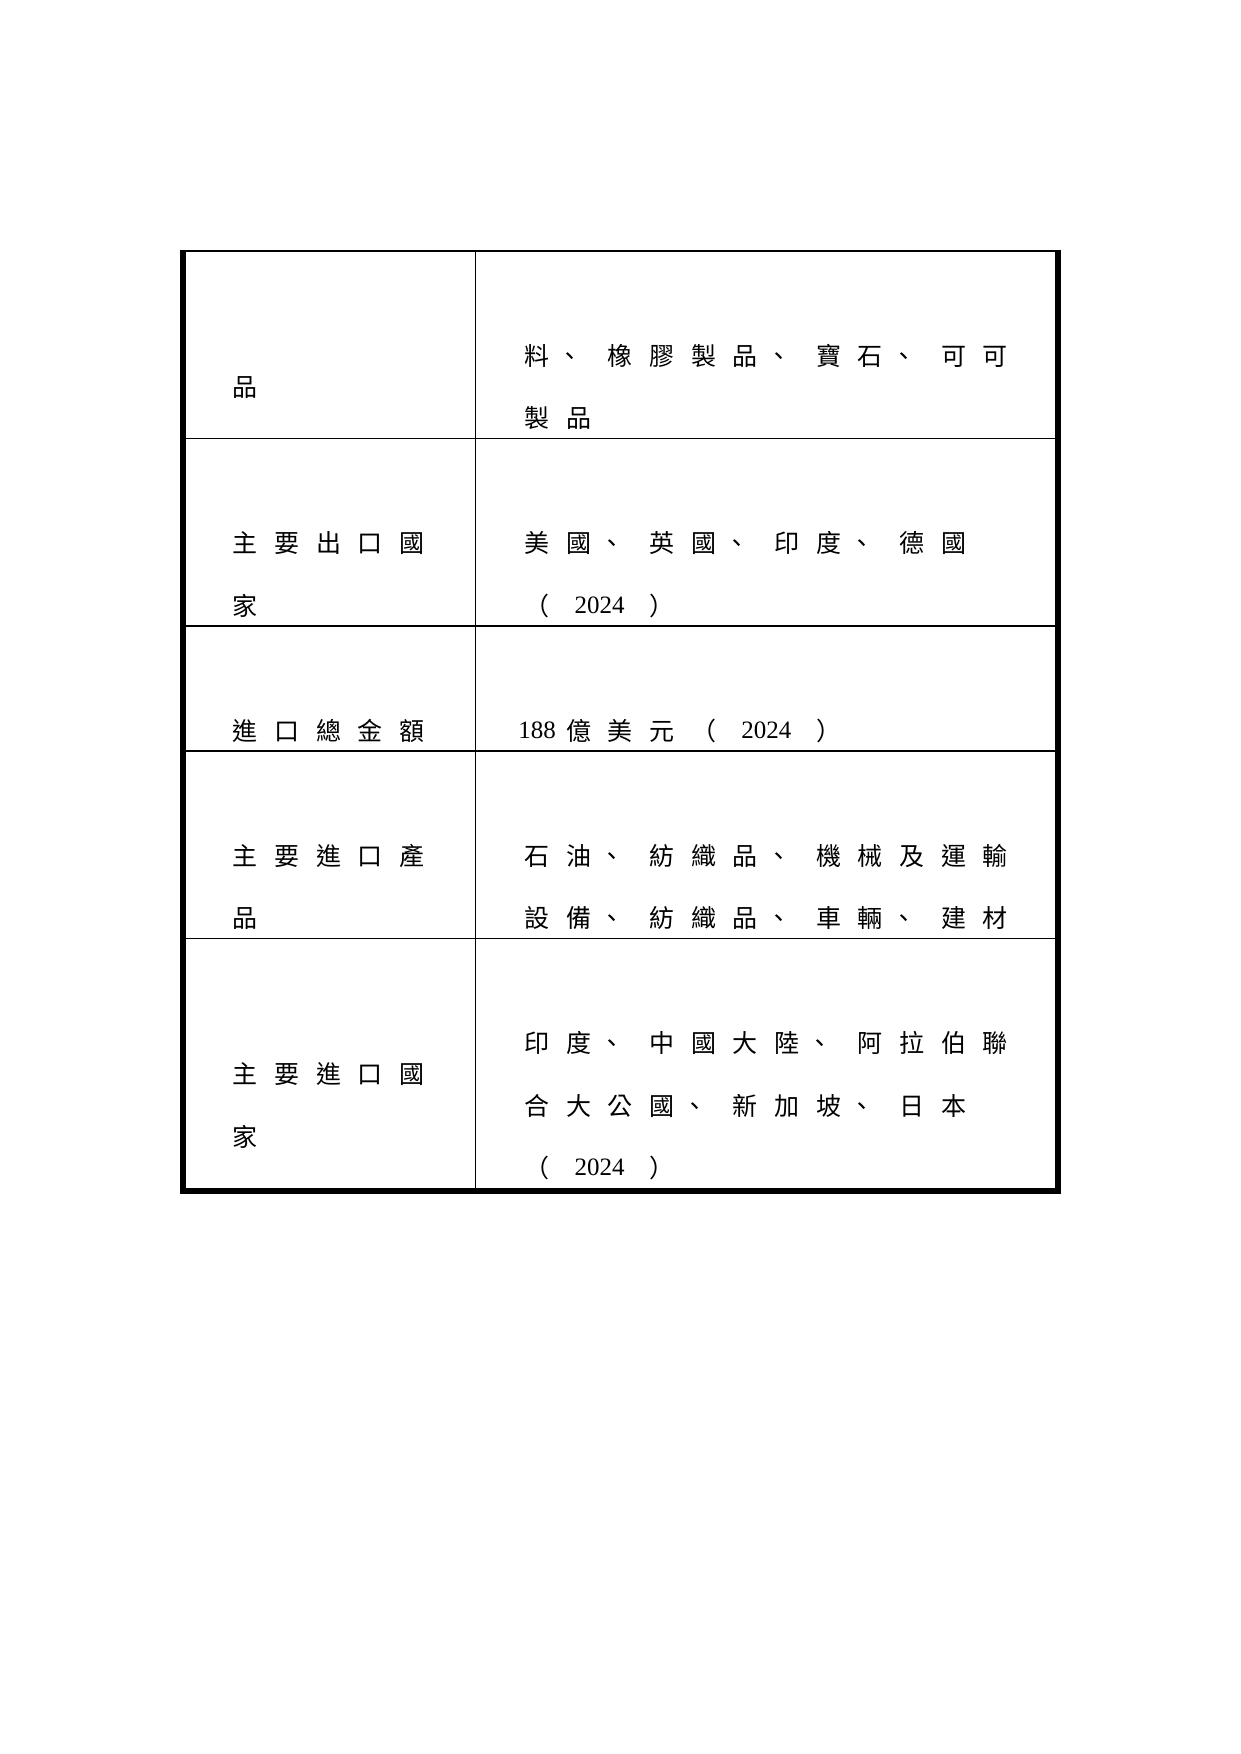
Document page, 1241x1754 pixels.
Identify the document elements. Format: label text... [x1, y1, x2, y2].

table_cell 主要出口國家 [186, 439, 475, 625]
table_cell 進口總金額 [186, 627, 475, 750]
table_cell 主要進口國家 [186, 939, 475, 1188]
table_cell 品 [186, 252, 475, 438]
table_cell 188億美元（2024） [476, 627, 1055, 750]
table_cell 美國、英國、印度、德國（2024） [476, 439, 1055, 625]
table_cell 石油、紡織品、機械及運輸設備、紡織品、車輛、建材 [476, 752, 1055, 938]
table_cell 印度、中國大陸、阿拉伯聯合大公國、新加坡、日本（2024） [476, 939, 1055, 1188]
table_cell 主要進口產品 [186, 752, 475, 938]
table_cell 料、橡膠製品、寶石、可可製品 [476, 252, 1055, 438]
